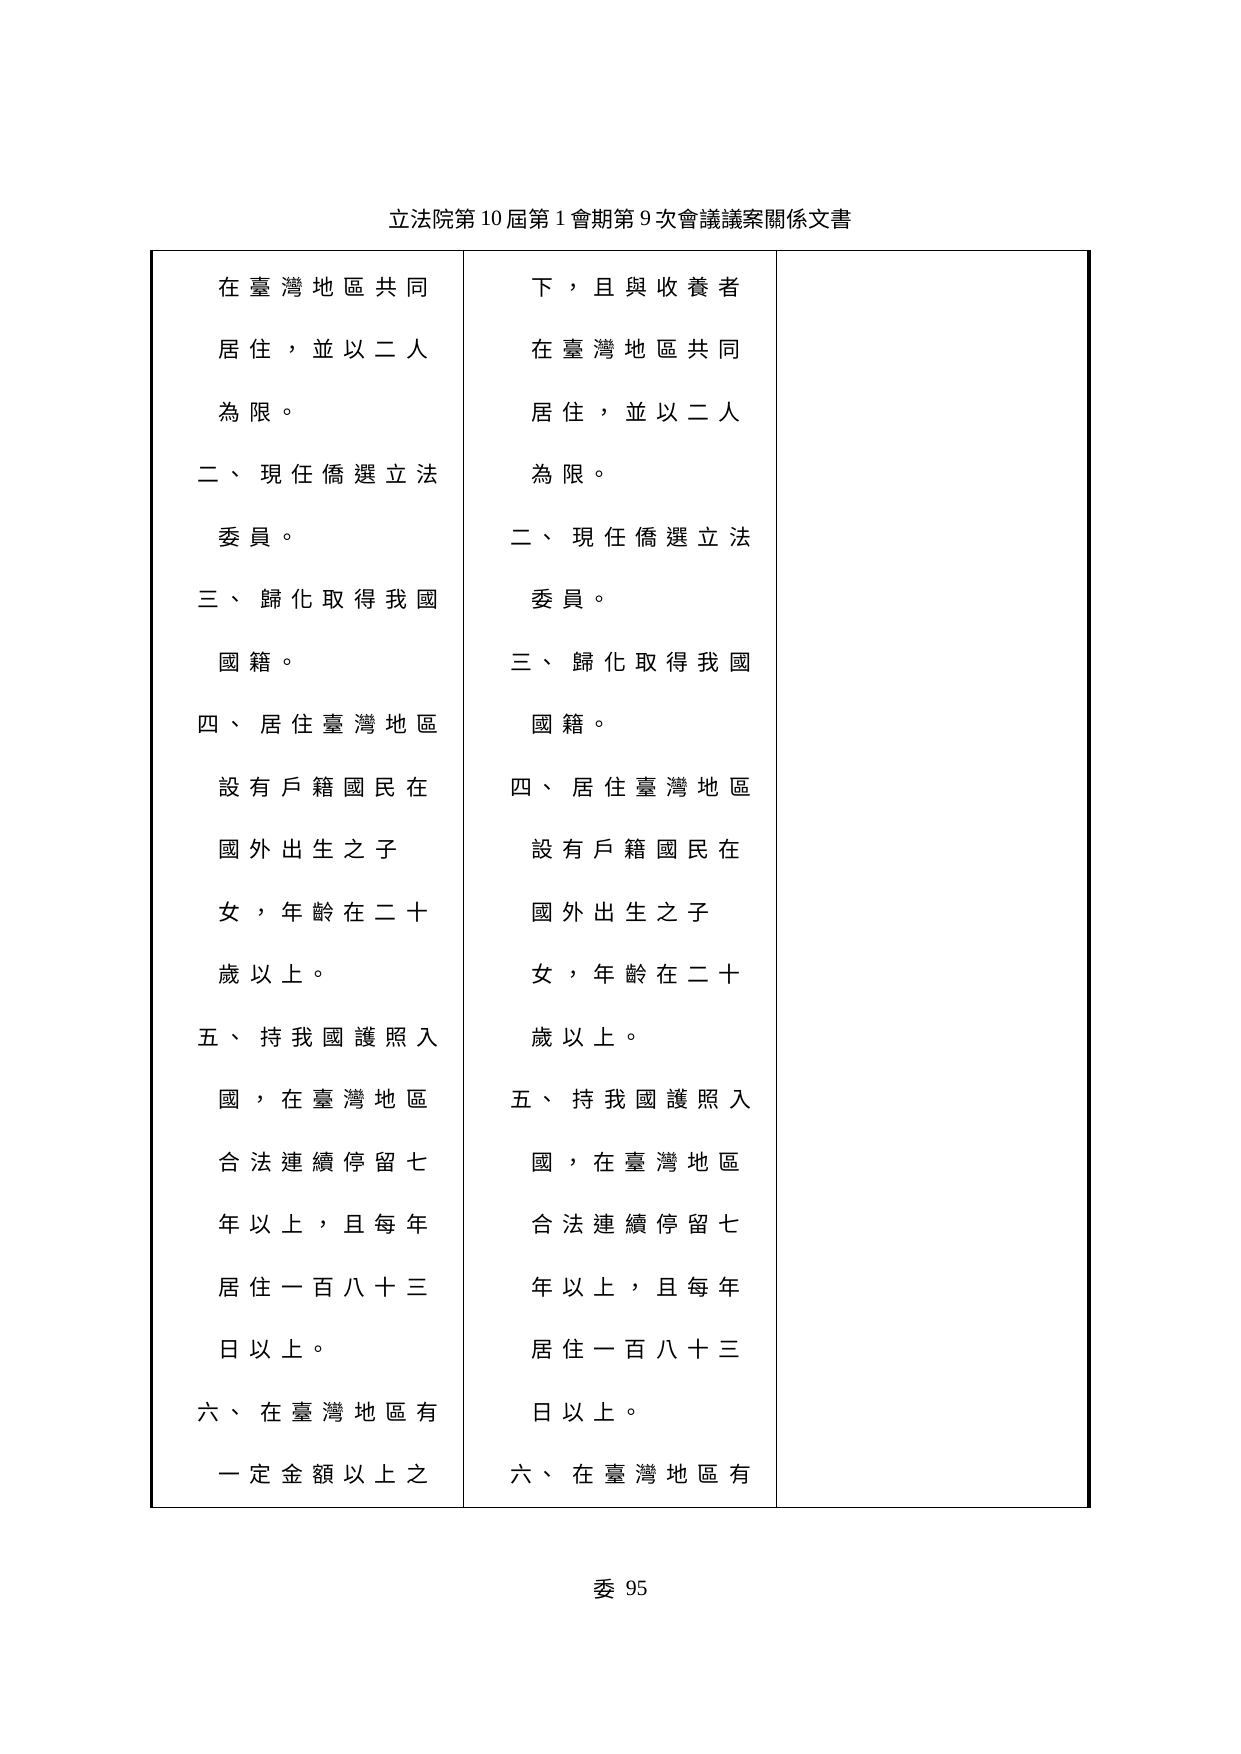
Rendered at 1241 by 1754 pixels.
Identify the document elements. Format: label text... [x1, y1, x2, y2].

table_cell [777, 251, 1087, 1507]
table_cell 下，且與收養者在臺灣地區共同居住，並以二人為限。 二、現任僑選立法委員。 三、歸化取得我國國籍。 四、居住臺灣地區設有戶籍國民在國外出生之子女，年齡在二十歲以上。 五、持我國護照入國，在臺灣地區合法連續停留七年以上，且每年居住一百八十三日以上。 六、在臺灣地區有 [464, 251, 776, 1507]
table_cell 在臺灣地區共同居住，並以二人為限。 二、現任僑選立法委員。 三、歸化取得我國國籍。 四、居住臺灣地區設有戶籍國民在國外出生之子女，年齡在二十歲以上。 五、持我國護照入國，在臺灣地區合法連續停留七年以上，且每年居住一百八十三日以上。 六、在臺灣地區有一定金額以上之 [153, 251, 463, 1507]
